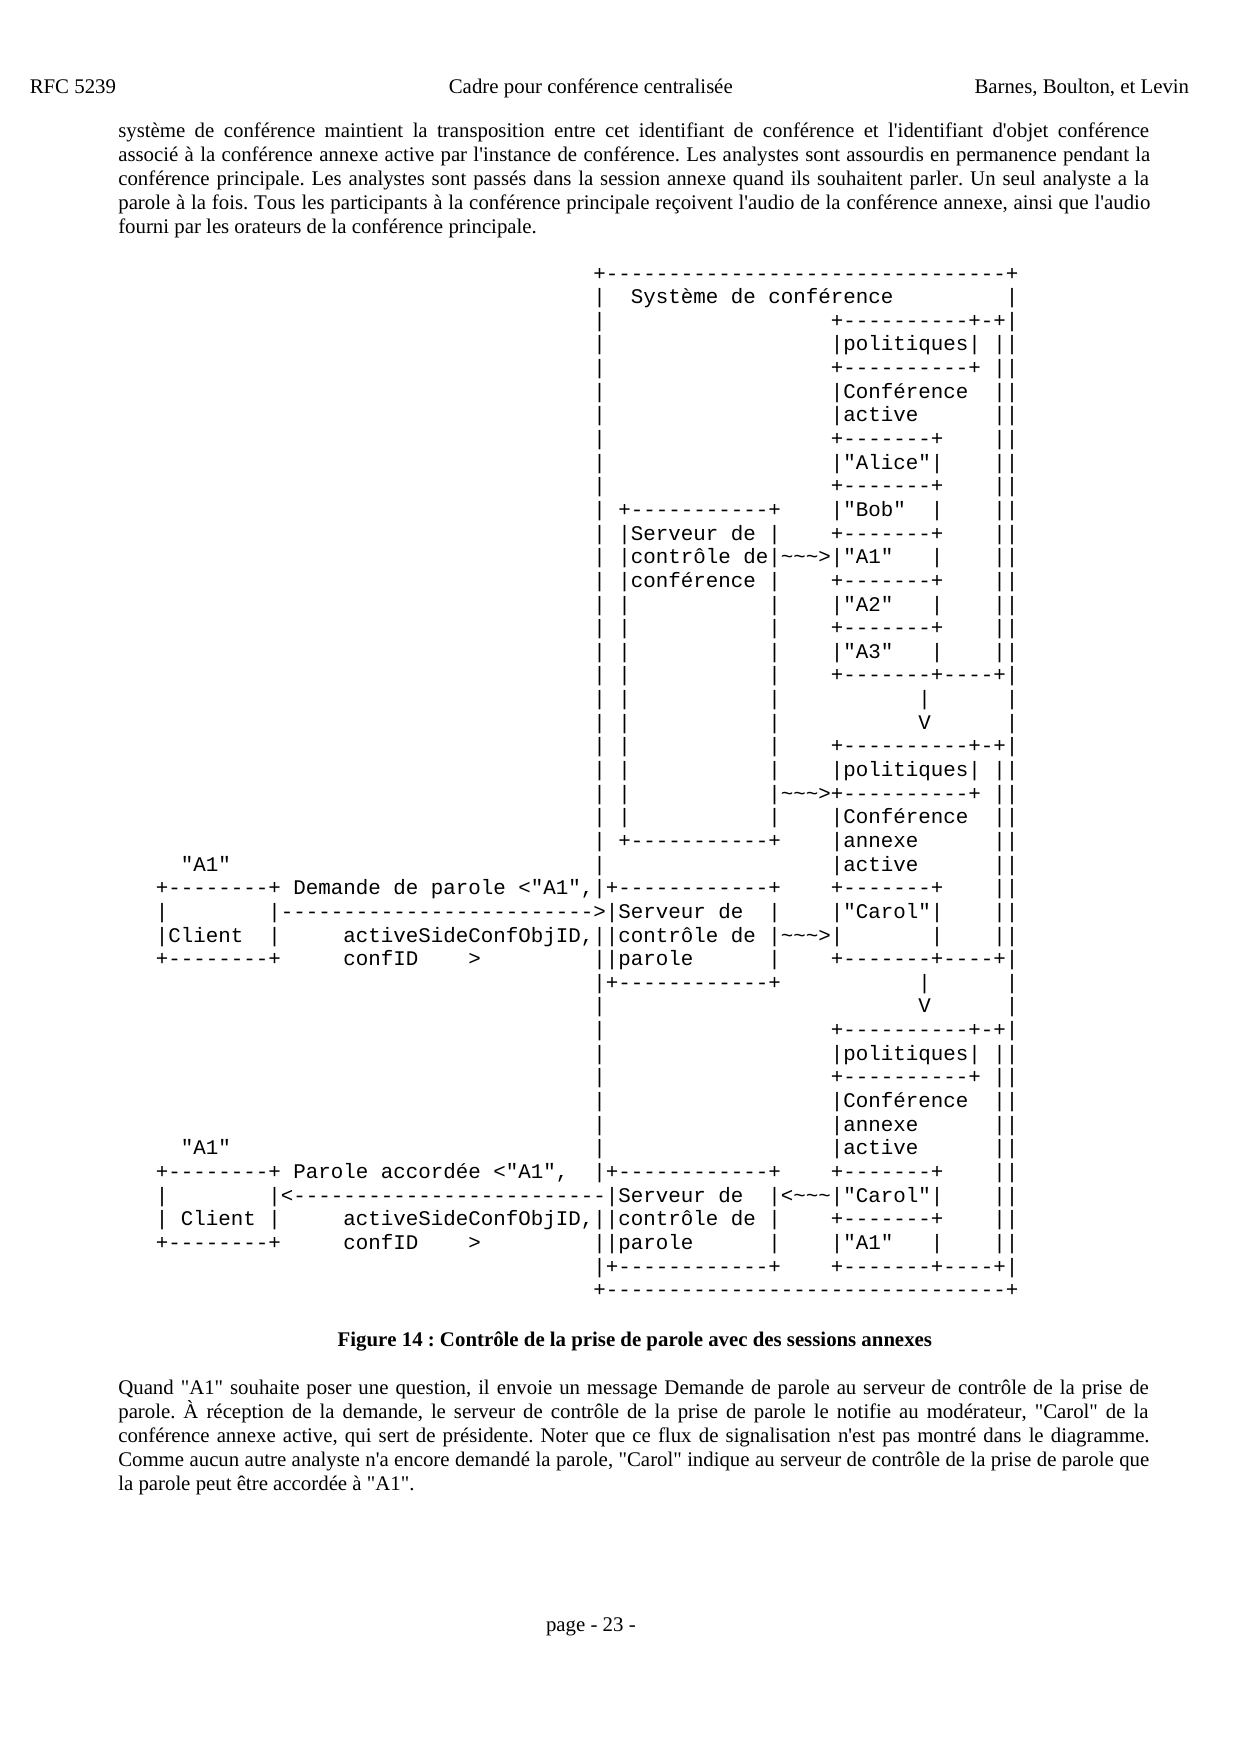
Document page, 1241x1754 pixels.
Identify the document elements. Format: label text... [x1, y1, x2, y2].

text | +----------+-+| [118, 310, 1152, 333]
text "A1" | |active || [118, 1137, 1152, 1161]
text | | | |politiques| || [118, 759, 1152, 783]
text | |politiques| || [118, 1043, 1152, 1066]
text | |<-------------------------|Serveur de |<~~~|"Carol"| || [118, 1185, 1152, 1208]
text | +-----------+ |annexe || [118, 830, 1152, 854]
text | V | [118, 996, 1152, 1019]
text | +----------+-+| [118, 1019, 1152, 1043]
text | | | +-------+ || [118, 617, 1152, 641]
text | |active || [118, 404, 1152, 428]
text | | | | | [118, 688, 1152, 712]
text +--------+ Demande de parole <"A1",|+------------+ +-------+ || [118, 877, 1152, 901]
text | | |~~~>+----------+ || [118, 783, 1152, 806]
text | +-------+ || [118, 428, 1152, 452]
text +--------+ confID > ||parole | +-------+----+| [118, 948, 1152, 972]
text +--------------------------------+ [118, 1279, 1152, 1303]
text | | | +----------+-+| [118, 735, 1152, 759]
text | | | |"A3" | || [118, 641, 1152, 664]
text +--------------------------------+ [118, 262, 1152, 286]
text système de conférence maintient la transposition entre cet identifiant de conférence et l'identifiant d'objet conférence associé à la conférence annexe active par l'instance de conférence. Les analystes sont assourdis en permanence pendant la conférence principale. Les analystes sont passés dans la session annexe quand ils souhaitent parler. Un seul analyste a la parole à la fois. Tous les participants à la conférence principale reçoivent l'audio de la conférence annexe, ainsi que l'audio fourni par les orateurs de la conférence principale. [118, 118, 1152, 238]
text | | | V | [118, 712, 1152, 735]
text | Système de conférence | [118, 286, 1152, 310]
text |+------------+ | | [118, 972, 1152, 996]
text |+------------+ +-------+----+| [118, 1256, 1152, 1279]
text +--------+ Parole accordée <"A1", |+------------+ +-------+ || [118, 1161, 1152, 1185]
text | |"Alice"| || [118, 452, 1152, 475]
text | +----------+ || [118, 357, 1152, 381]
text Quand "A1" souhaite poser une question, il envoie un message Demande de parole au serveur de contrôle de la prise de parole. À réception de la demande, le serveur de contrôle de la prise de parole le notifie au modérateur, "Carol" de la conférence annexe active, qui sert de présidente. Noter que ce flux de signalisation n'est pas montré dans le diagramme. Comme aucun autre analyste n'a encore demandé la parole, "Carol" indique au serveur de contrôle de la prise de parole que la parole peut être accordée à "A1". [118, 1375, 1152, 1495]
text | | | +-------+----+| [118, 664, 1152, 688]
text | | | |Conférence || [118, 806, 1152, 830]
text | |Conférence || [118, 1090, 1152, 1114]
text | |------------------------->|Serveur de | |"Carol"| || [118, 901, 1152, 924]
text | |politiques| || [118, 333, 1152, 357]
text | |annexe || [118, 1114, 1152, 1137]
subtitle Figure 14 : Contrôle de la prise de parole avec des sessions annexes [118, 1327, 1152, 1351]
text "A1" | |active || [118, 854, 1152, 877]
text | | | |"A2" | || [118, 593, 1152, 617]
text | +-----------+ |"Bob" | || [118, 499, 1152, 523]
text | |conférence | +-------+ || [118, 570, 1152, 593]
text | +----------+ || [118, 1066, 1152, 1090]
text +--------+ confID > ||parole | |"A1" | || [118, 1232, 1152, 1256]
text |Client | activeSideConfObjID,||contrôle de |~~~>| | || [118, 924, 1152, 948]
text | Client | activeSideConfObjID,||contrôle de | +-------+ || [118, 1208, 1152, 1232]
text | +-------+ || [118, 475, 1152, 499]
text | |contrôle de|~~~>|"A1" | || [118, 546, 1152, 570]
text | |Conférence || [118, 381, 1152, 404]
text | |Serveur de | +-------+ || [118, 523, 1152, 546]
